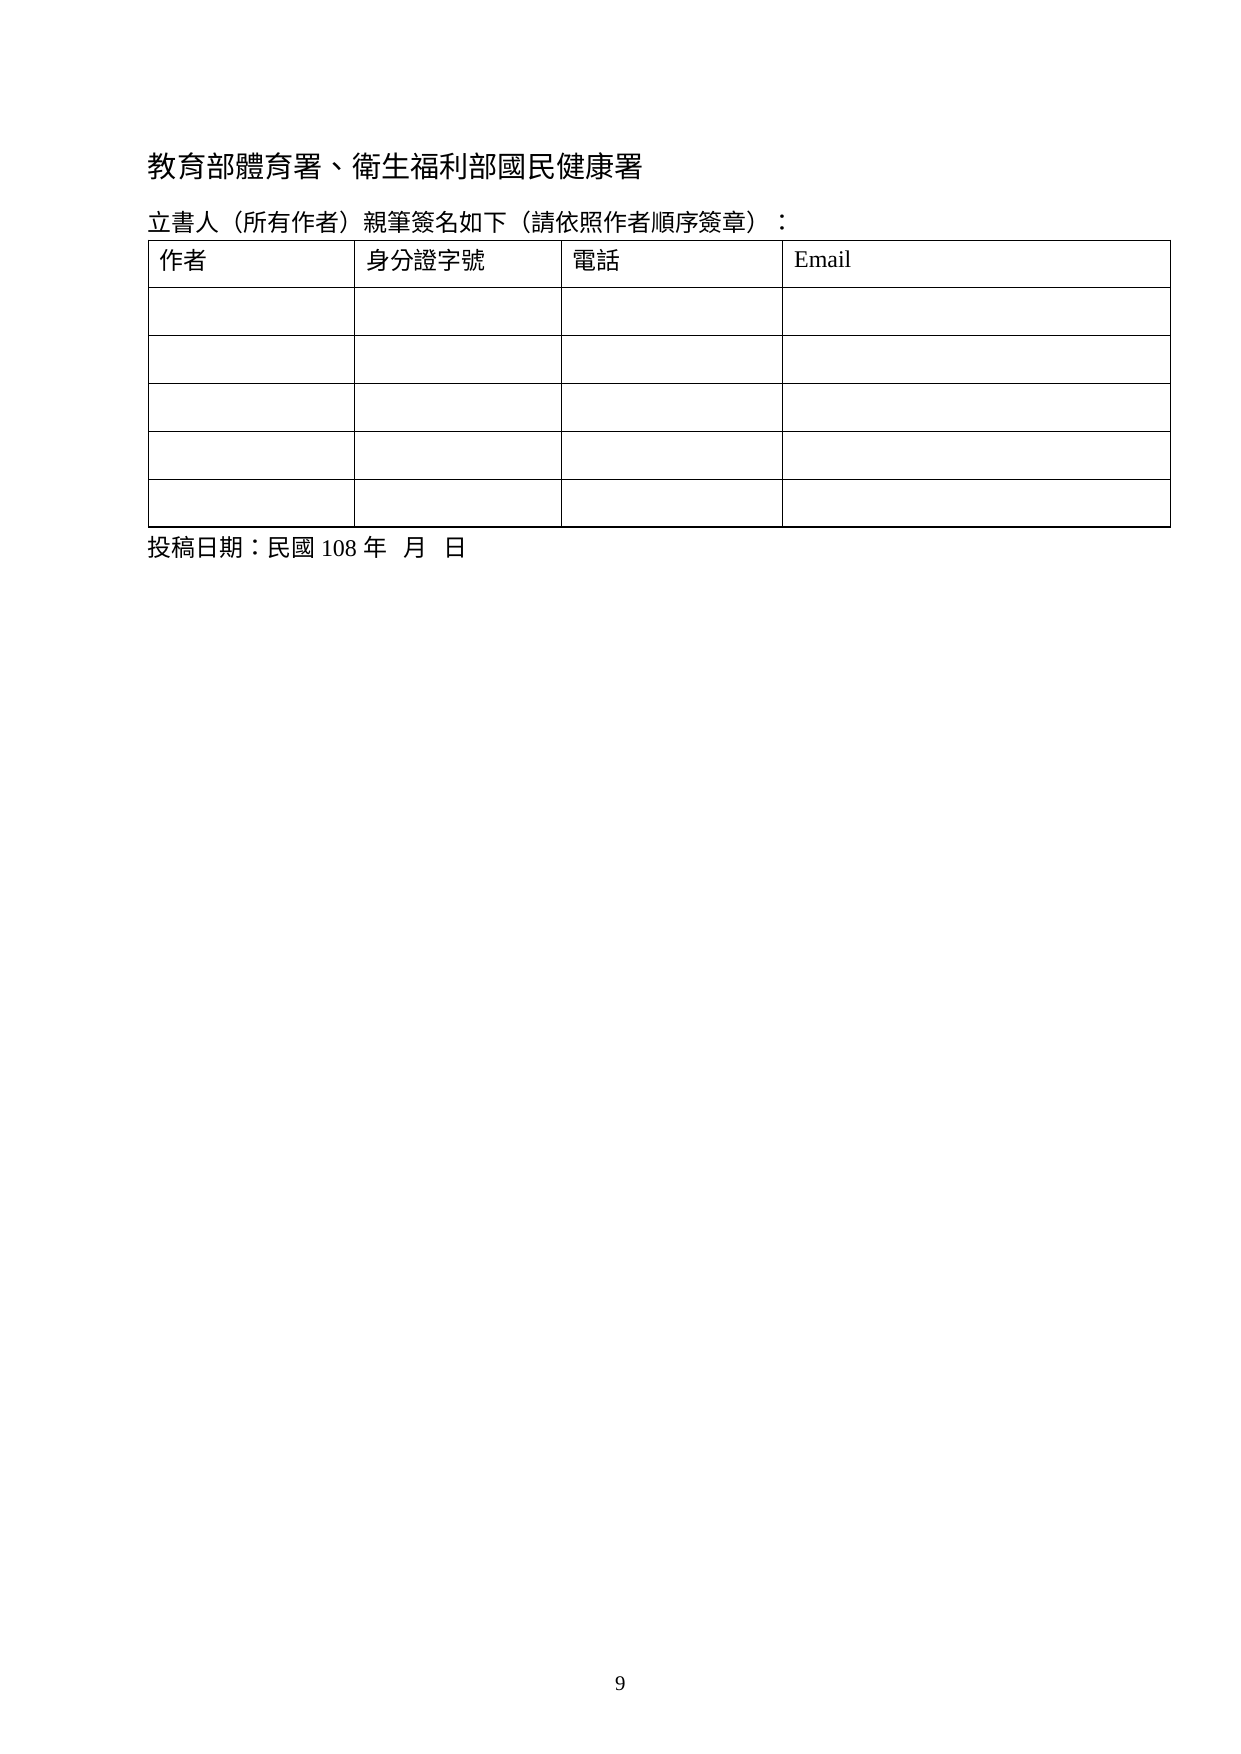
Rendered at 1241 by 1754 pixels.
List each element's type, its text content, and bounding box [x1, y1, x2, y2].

table_cell [149, 480, 354, 526]
table_cell [149, 384, 354, 431]
table_cell [355, 384, 561, 431]
table_cell [783, 288, 1170, 335]
table_cell [355, 288, 561, 335]
table_header 電話 [562, 241, 782, 287]
table_cell [149, 432, 354, 478]
table_cell [562, 288, 782, 335]
table_cell [783, 480, 1170, 526]
table_header 立書人（所有作者）親筆簽名如下（請依照作者順序簽章）： 投稿日期：民國 108 年 月 日 [136, 202, 1183, 565]
table_cell [783, 432, 1170, 478]
table_header Email [783, 241, 1170, 287]
table_cell [562, 384, 782, 431]
text 教育部體育署、衛生福利部國民健康署 [148, 127, 1067, 202]
table_cell [562, 480, 782, 526]
table_cell [355, 336, 561, 383]
table_cell [783, 384, 1170, 431]
table_cell [149, 336, 354, 383]
table_cell [783, 336, 1170, 383]
table_cell [562, 432, 782, 478]
table_cell [149, 288, 354, 335]
table_header 身分證字號 [355, 241, 561, 287]
table_header 作者 [149, 241, 354, 287]
table_cell [355, 480, 561, 526]
table_cell [562, 336, 782, 383]
table_cell [355, 432, 561, 478]
